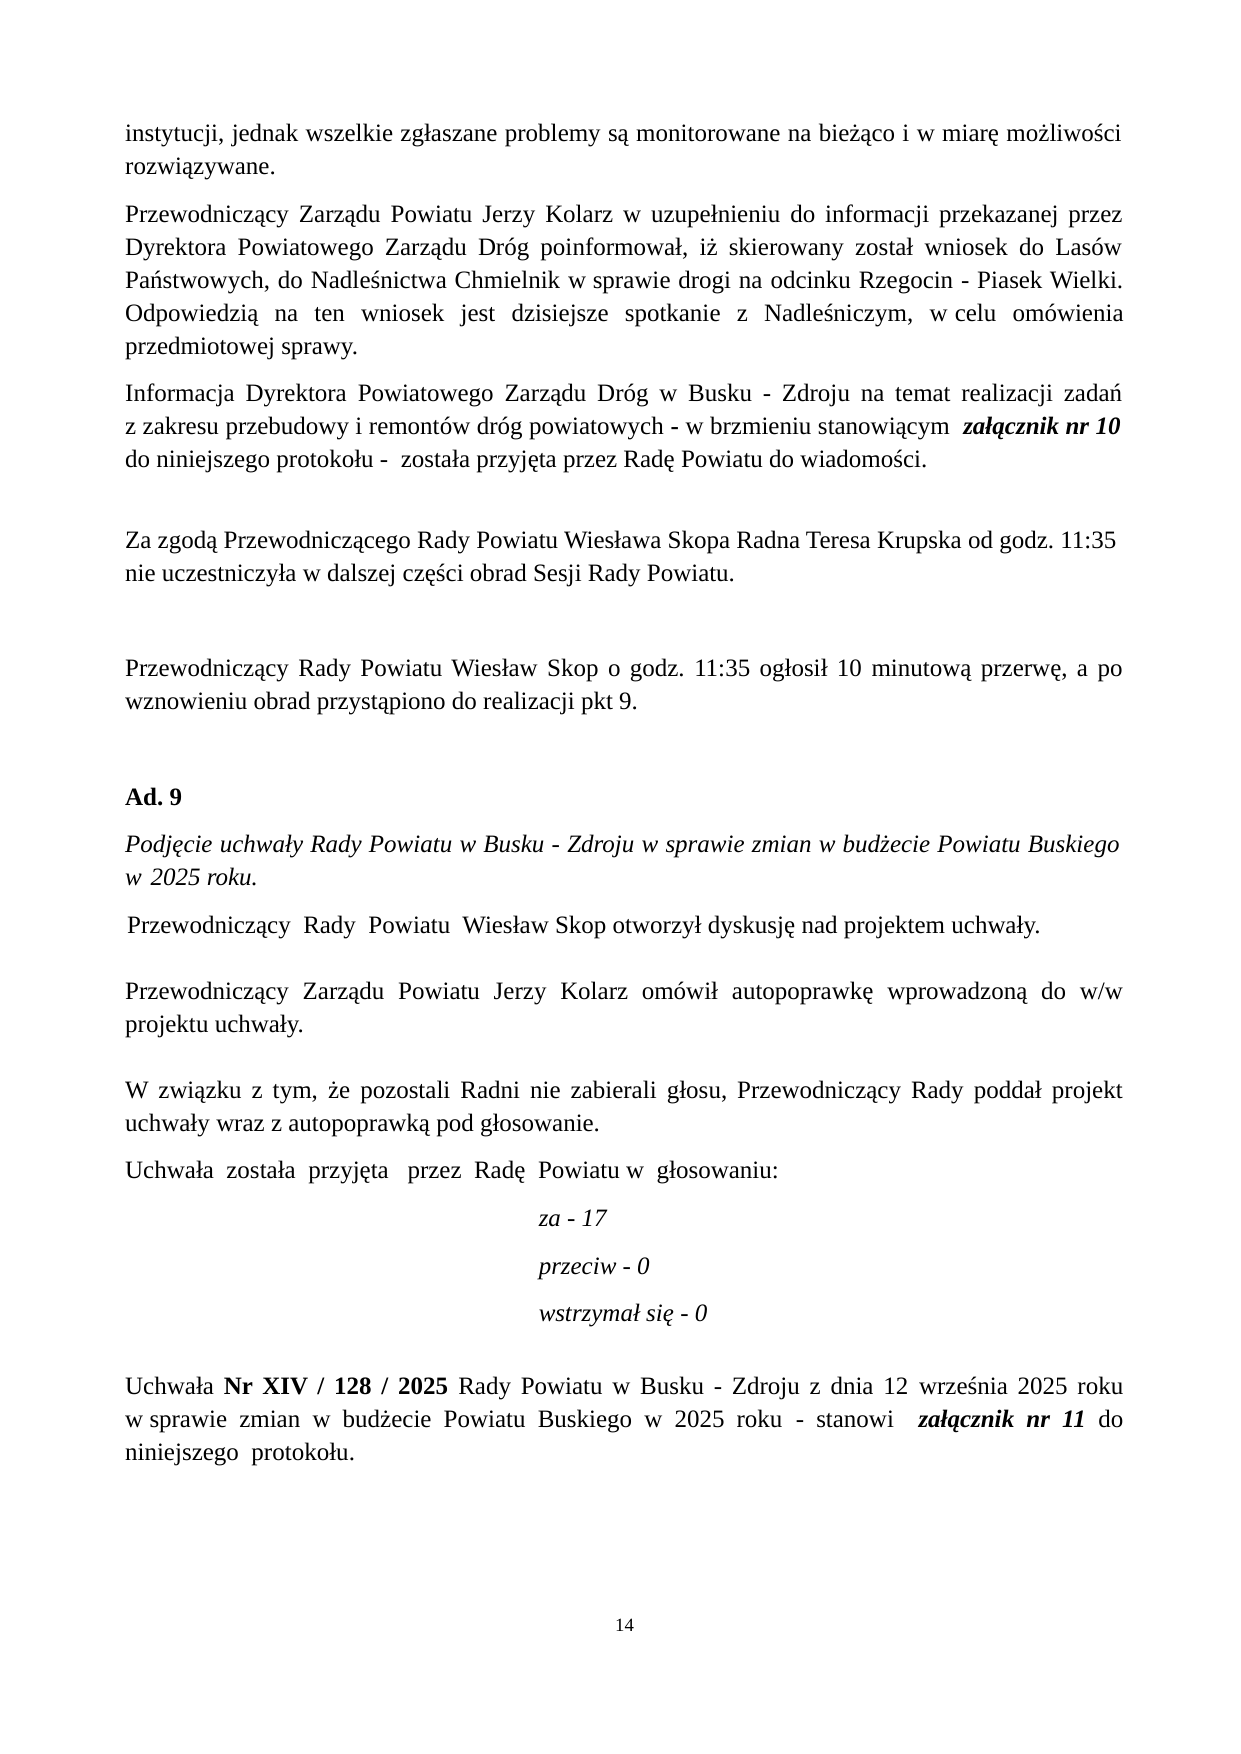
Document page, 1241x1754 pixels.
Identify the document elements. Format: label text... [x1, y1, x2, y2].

text Uchwała Nr XIV / 128 / 2025 Rady Powiatu w Busku - Zdroju z dnia 12 września 2025 roku w sprawie zmian w budżecie Powiatu Buskiego w 2025 roku - stanowi załącznik nr 11 do niniejszego protokołu. [125, 1371, 1123, 1466]
list Podjęcie uchwały Rady Powiatu w Busku - Zdroju w sprawie zmian w budżecie Powiatu Buskiego w 2025 roku. [125, 829, 1123, 891]
list wstrzymał się - 0 [538, 1298, 1123, 1327]
list Informacja Dyrektora Powiatowego Zarządu Dróg w Busku - Zdroju na temat realizacji zadań z zakresu przebudowy i remontów dróg powiatowych - w brzmieniu stanowiącym załącznik nr 10 do niniejszego protokołu - została przyjęta przez Radę Powiatu do wiadomości. [89, 378, 1123, 473]
list Za zgodą Przewodniczącego Rady Powiatu Wiesława Skopa Radna Teresa Krupska od godz. 11:35 nie uczestniczyła w dalszej części obrad Sesji Rady Powiatu. [125, 525, 1123, 587]
list Przewodniczący Zarządu Powiatu Jerzy Kolarz omówił autopoprawkę wprowadzoną do w/w projektu uchwały. [125, 976, 1123, 1038]
list przeciw - 0 [538, 1251, 1123, 1279]
text instytucji, jednak wszelkie zgłaszane problemy są monitorowane na bieżąco i w miarę możliwości rozwiązywane. [125, 118, 1123, 180]
list W związku z tym, że pozostali Radni nie zabierali głosu, Przewodniczący Rady poddał projekt uchwały wraz z autopoprawką pod głosowanie. [125, 1075, 1123, 1137]
list za - 17 [538, 1203, 1123, 1232]
list Ad. 9 [125, 782, 1123, 810]
text Przewodniczący Zarządu Powiatu Jerzy Kolarz w uzupełnieniu do informacji przekazanej przez Dyrektora Powiatowego Zarządu Dróg poinformował, iż skierowany został wniosek do Lasów Państwowych, do Nadleśnictwa Chmielnik w sprawie drogi na odcinku Rzegocin - Piasek Wielki. Odpowiedzią na ten wniosek jest dzisiejsze spotkanie z Nadleśniczym, w celu omówienia przedmiotowej sprawy. [125, 199, 1123, 359]
list Uchwała została przyjęta przez Radę Powiatu w głosowaniu: [125, 1156, 1123, 1184]
text Przewodniczący Rady Powiatu Wiesław Skop otworzył dyskusję nad projektem uchwały. [96, 910, 1123, 938]
list Przewodniczący Rady Powiatu Wiesław Skop o godz. 11:35 ogłosił 10 minutową przerwę, a po wznowieniu obrad przystąpiono do realizacji pkt 9. [125, 653, 1123, 715]
